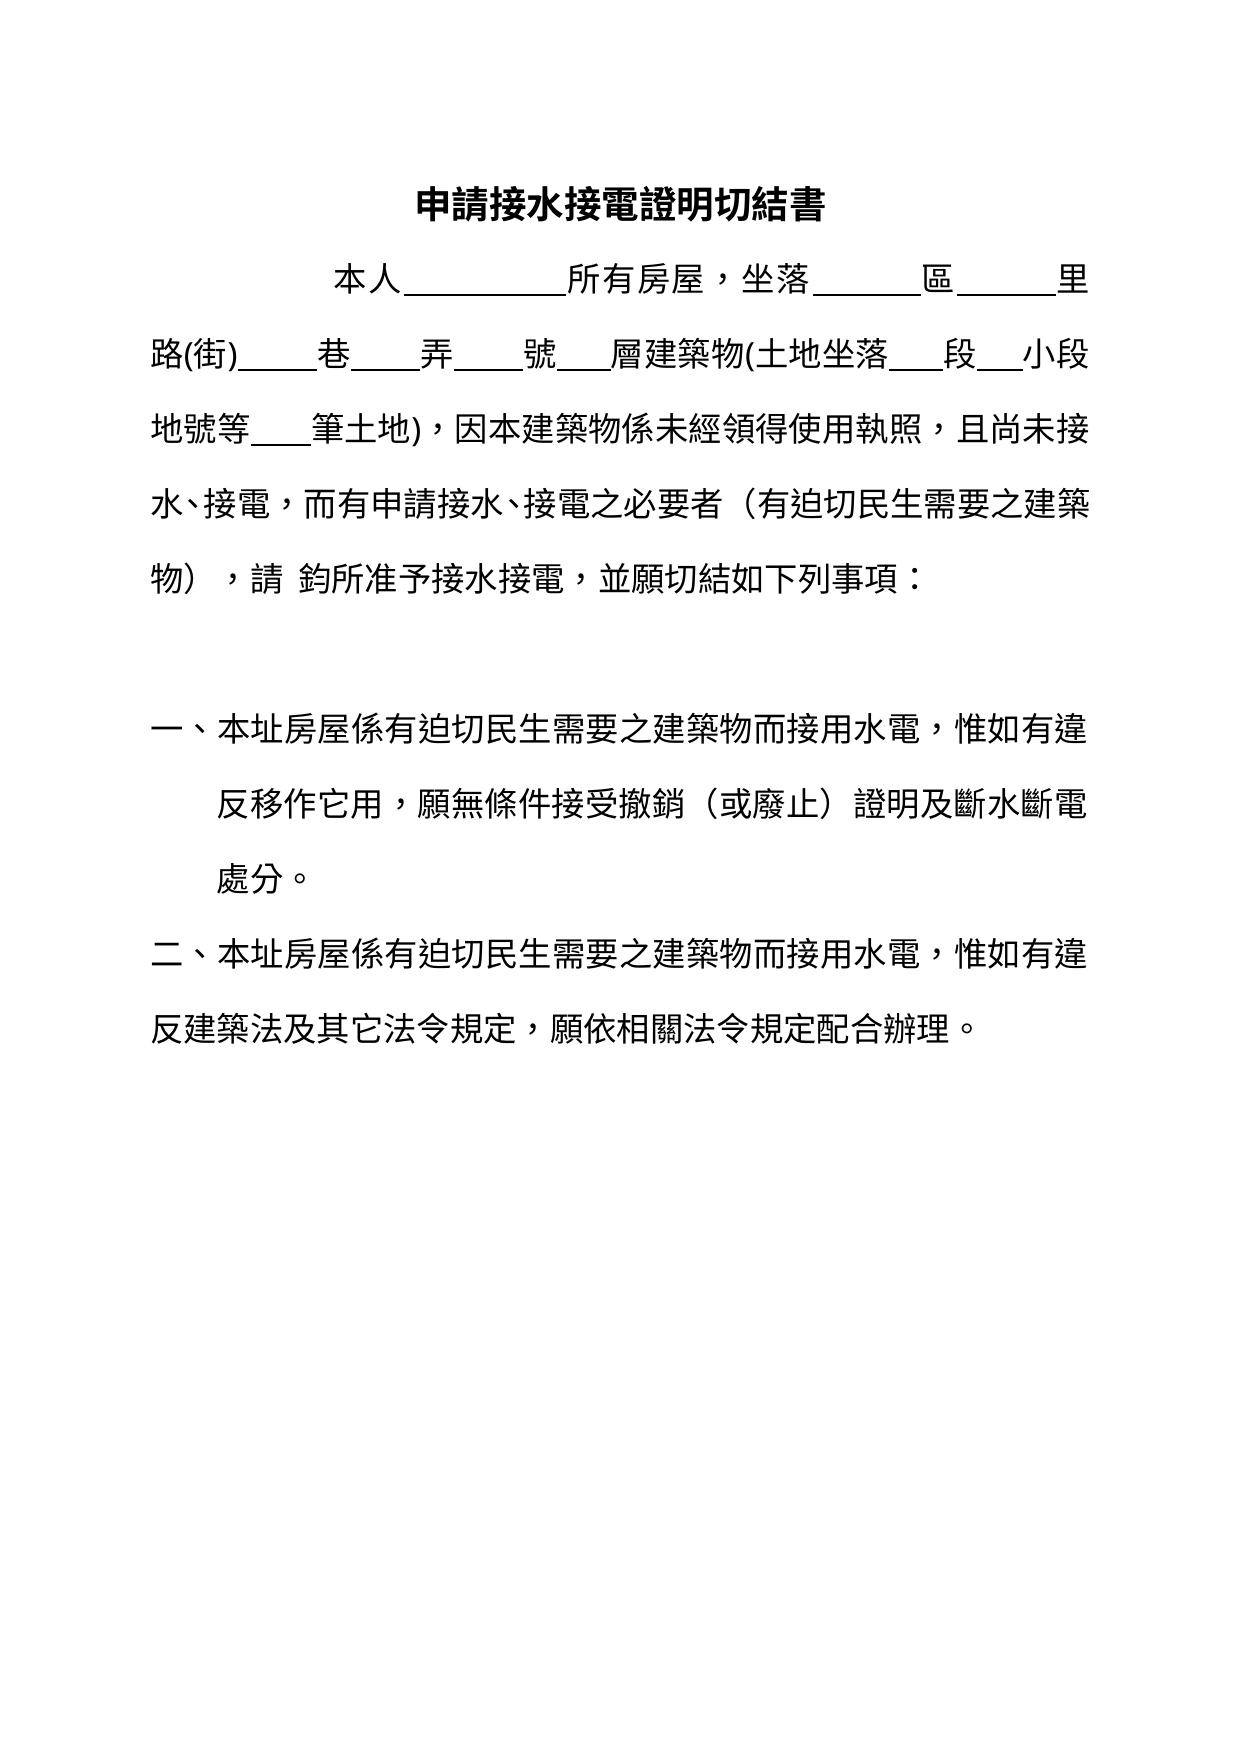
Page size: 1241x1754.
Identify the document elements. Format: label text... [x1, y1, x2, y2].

text 二、本址房屋係有迫切民生需要之建築物而接用水電，惟如有違反建築法及其它法令規定，願依相關法令規定配合辦理。 [150, 914, 1090, 1064]
text 本人 所有房屋，坐落 區 里 路(街) 巷 弄 號 層建築物(土地坐落 段 小段 地號等 筆土地)，因本建築物係未經領得使用執照，且尚未接水、接電，而有申請接水、接電之必要者（有迫切民生需要之建築物），請 鈞所准予接水接電，並願切結如下列事項： [150, 239, 1090, 614]
text 申請接水接電證明切結書 [150, 164, 1090, 239]
text 一、本址房屋係有迫切民生需要之建築物而接用水電，惟如有違反移作它用，願無條件接受撤銷（或廢止）證明及斷水斷電處分。 [150, 689, 1090, 914]
